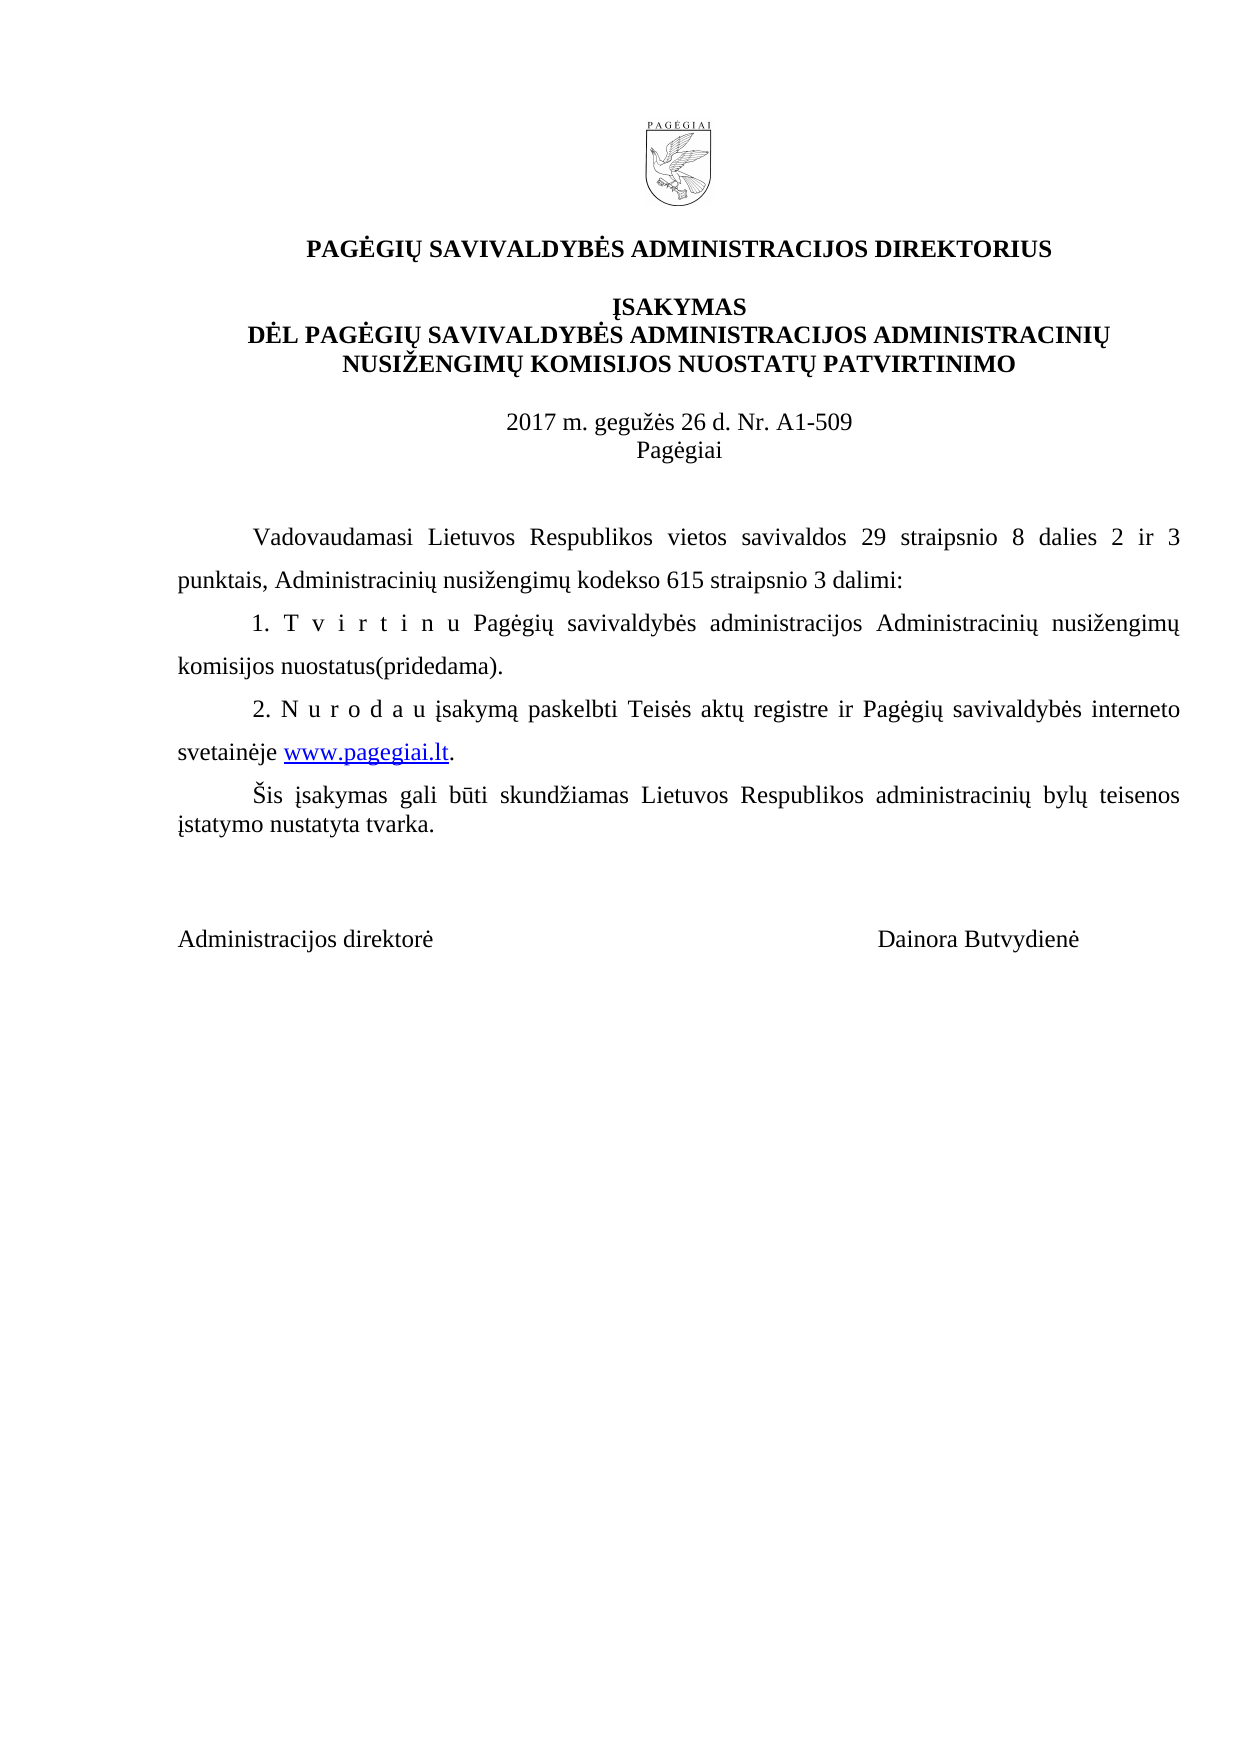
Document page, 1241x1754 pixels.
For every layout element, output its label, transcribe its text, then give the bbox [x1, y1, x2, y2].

text 2017 m. gegužės 26 d. Nr. A1-509 [177, 407, 1181, 436]
text PAGĖGIŲ SAVIVALDYBĖS ADMINISTRACIJOS DIREKTORIUS [177, 234, 1181, 263]
text Administracijos direktorė Dainora Butvydienė [177, 924, 1181, 953]
text 2. N u r o d a u įsakymą paskelbti Teisės aktų registre ir Pagėgių savivaldybės interneto svetainėje www.pagegiai.lt. [177, 694, 1181, 766]
text DĖL PAGĖGIŲ SAVIVALDYBĖS ADMINISTRACIJOS ADMINISTRACINIŲ NUSIŽENGIMŲ KOMISIJOS NUOSTATŲ PATVIRTINIMO [177, 321, 1181, 378]
text Vadovaudamasi Lietuvos Respublikos vietos savivaldos 29 straipsnio 8 dalies 2 ir 3 punktais, Administracinių nusižengimų kodekso 615 straipsnio 3 dalimi: [177, 522, 1181, 594]
text Šis įsakymas gali būti skundžiamas Lietuvos Respublikos administracinių bylų teisenos įstatymo nustatyta tvarka. [177, 781, 1181, 838]
text Pagėgiai [177, 436, 1181, 464]
text ĮSAKYMAS [177, 292, 1181, 321]
text 1. T v i r t i n u Pagėgių savivaldybės administracijos Administracinių nusižengimų komisijos nuostatus(pridedama). [177, 608, 1181, 680]
